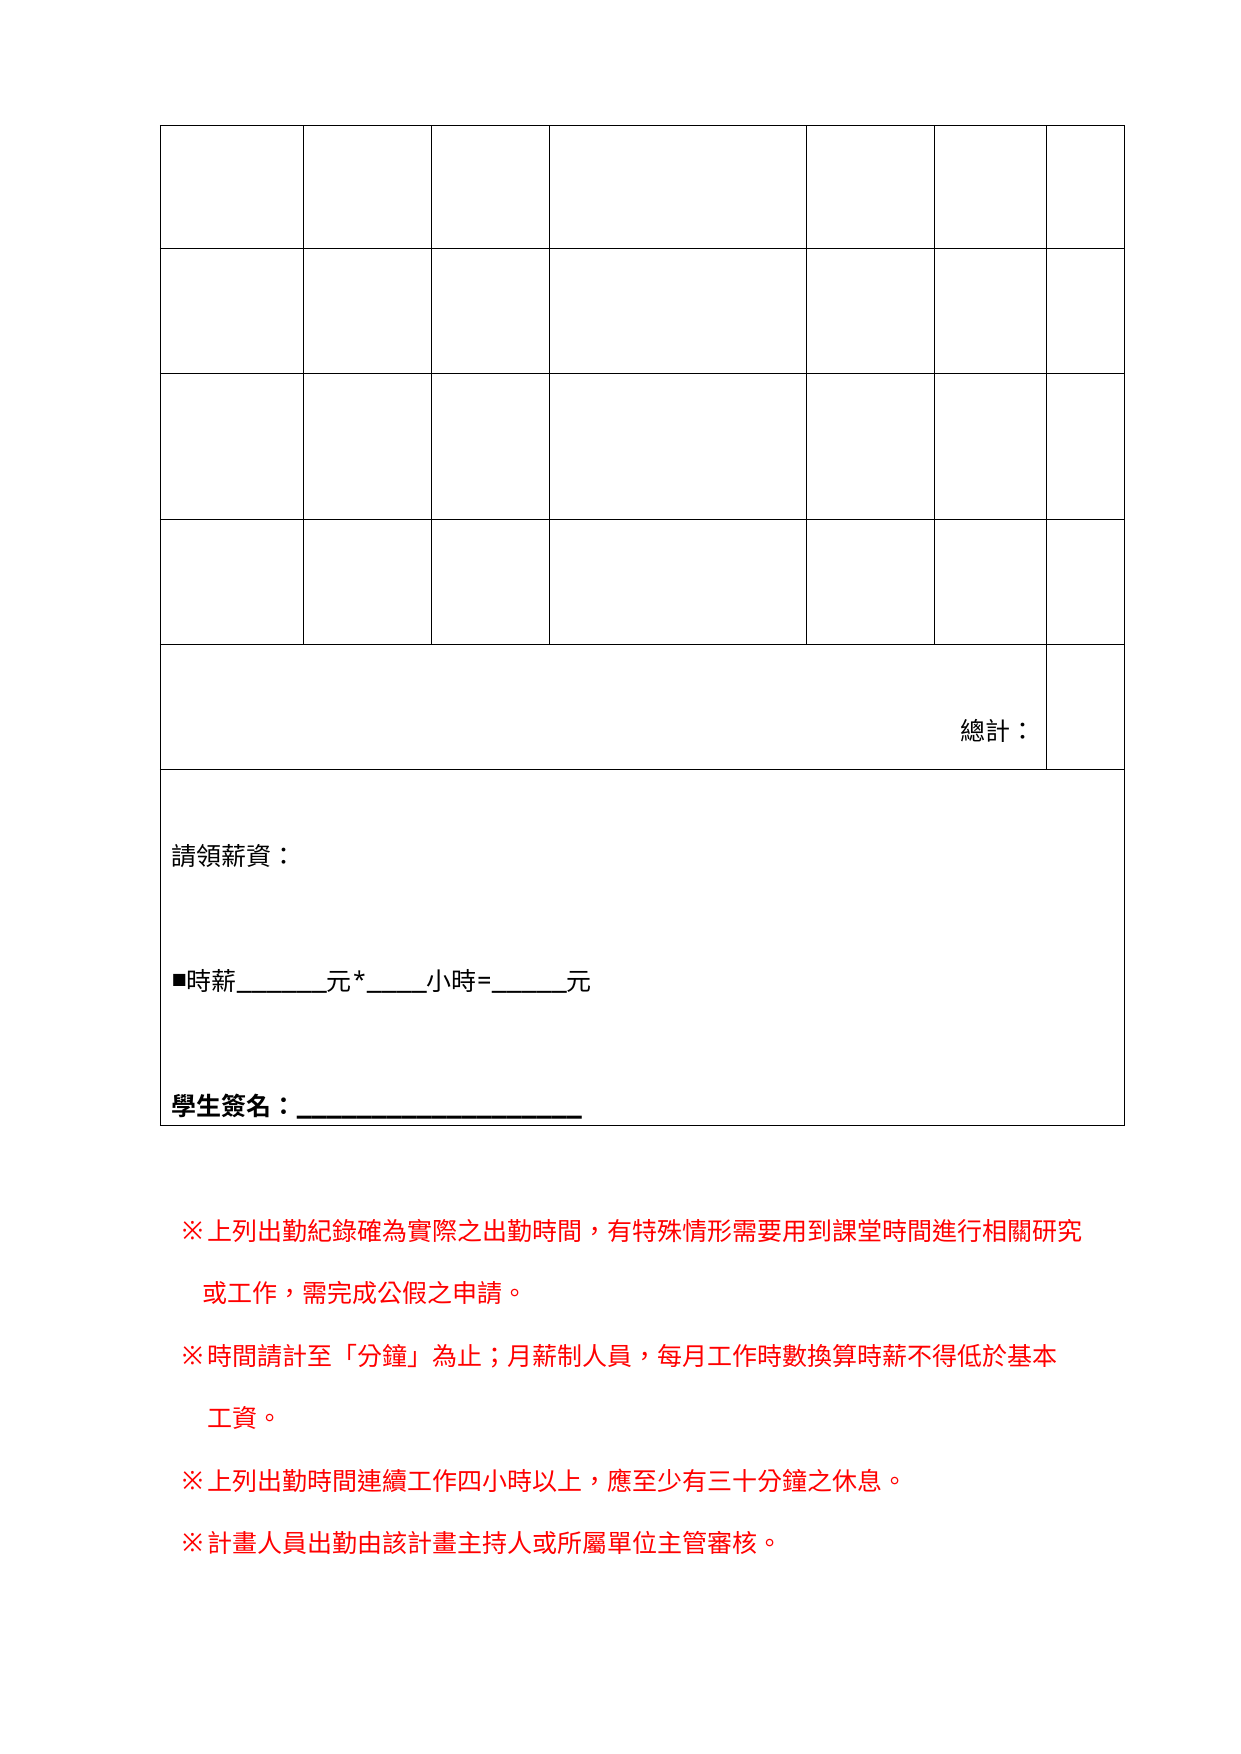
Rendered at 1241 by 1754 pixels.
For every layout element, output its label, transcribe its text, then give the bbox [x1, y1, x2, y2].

table_cell [1047, 249, 1124, 373]
table_cell [807, 249, 934, 373]
text ※上列出勤時間連續工作四小時以上，應至少有三十分鐘之休息。 [177, 1438, 1107, 1500]
table_cell [1047, 520, 1124, 644]
table_cell [432, 374, 549, 519]
table_cell [550, 126, 806, 248]
text ※計畫人員出勤由該計畫主持人或所屬單位主管審核。 [177, 1500, 1107, 1563]
table_cell [550, 520, 806, 644]
table_cell [304, 374, 431, 519]
table_cell [304, 520, 431, 644]
table_cell [432, 249, 549, 373]
table_cell [304, 126, 431, 248]
table_cell [935, 520, 1046, 644]
table_cell [807, 374, 934, 519]
table_cell [161, 249, 303, 373]
table_cell [935, 249, 1046, 373]
table_cell [550, 374, 806, 519]
table_cell [432, 126, 549, 248]
table_cell 總計： [161, 645, 1046, 769]
table_cell [161, 520, 303, 644]
table_cell [432, 520, 549, 644]
table_cell [935, 126, 1046, 248]
table_cell [304, 249, 431, 373]
table_cell [1047, 374, 1124, 519]
table_cell [1047, 126, 1124, 248]
table_cell [161, 126, 303, 248]
table_cell 請領薪資： ■時薪______元*____小時=_____元 學生簽名：___________________ [161, 770, 1124, 1125]
table_cell [1047, 645, 1124, 769]
table_cell [807, 126, 934, 248]
table_cell [935, 374, 1046, 519]
table_cell [161, 374, 303, 519]
text ※時間請計至「分鐘」為止；月薪制人員，每月工作時數換算時薪不得低於基本 [177, 1313, 1107, 1375]
text ※上列出勤紀錄確為實際之出勤時間，有特殊情形需要用到課堂時間進行相關研究 或工作，需完成公假之申請。 [177, 1188, 1107, 1313]
text 工資。 [177, 1375, 1107, 1438]
table_cell [550, 249, 806, 373]
table_cell [807, 520, 934, 644]
